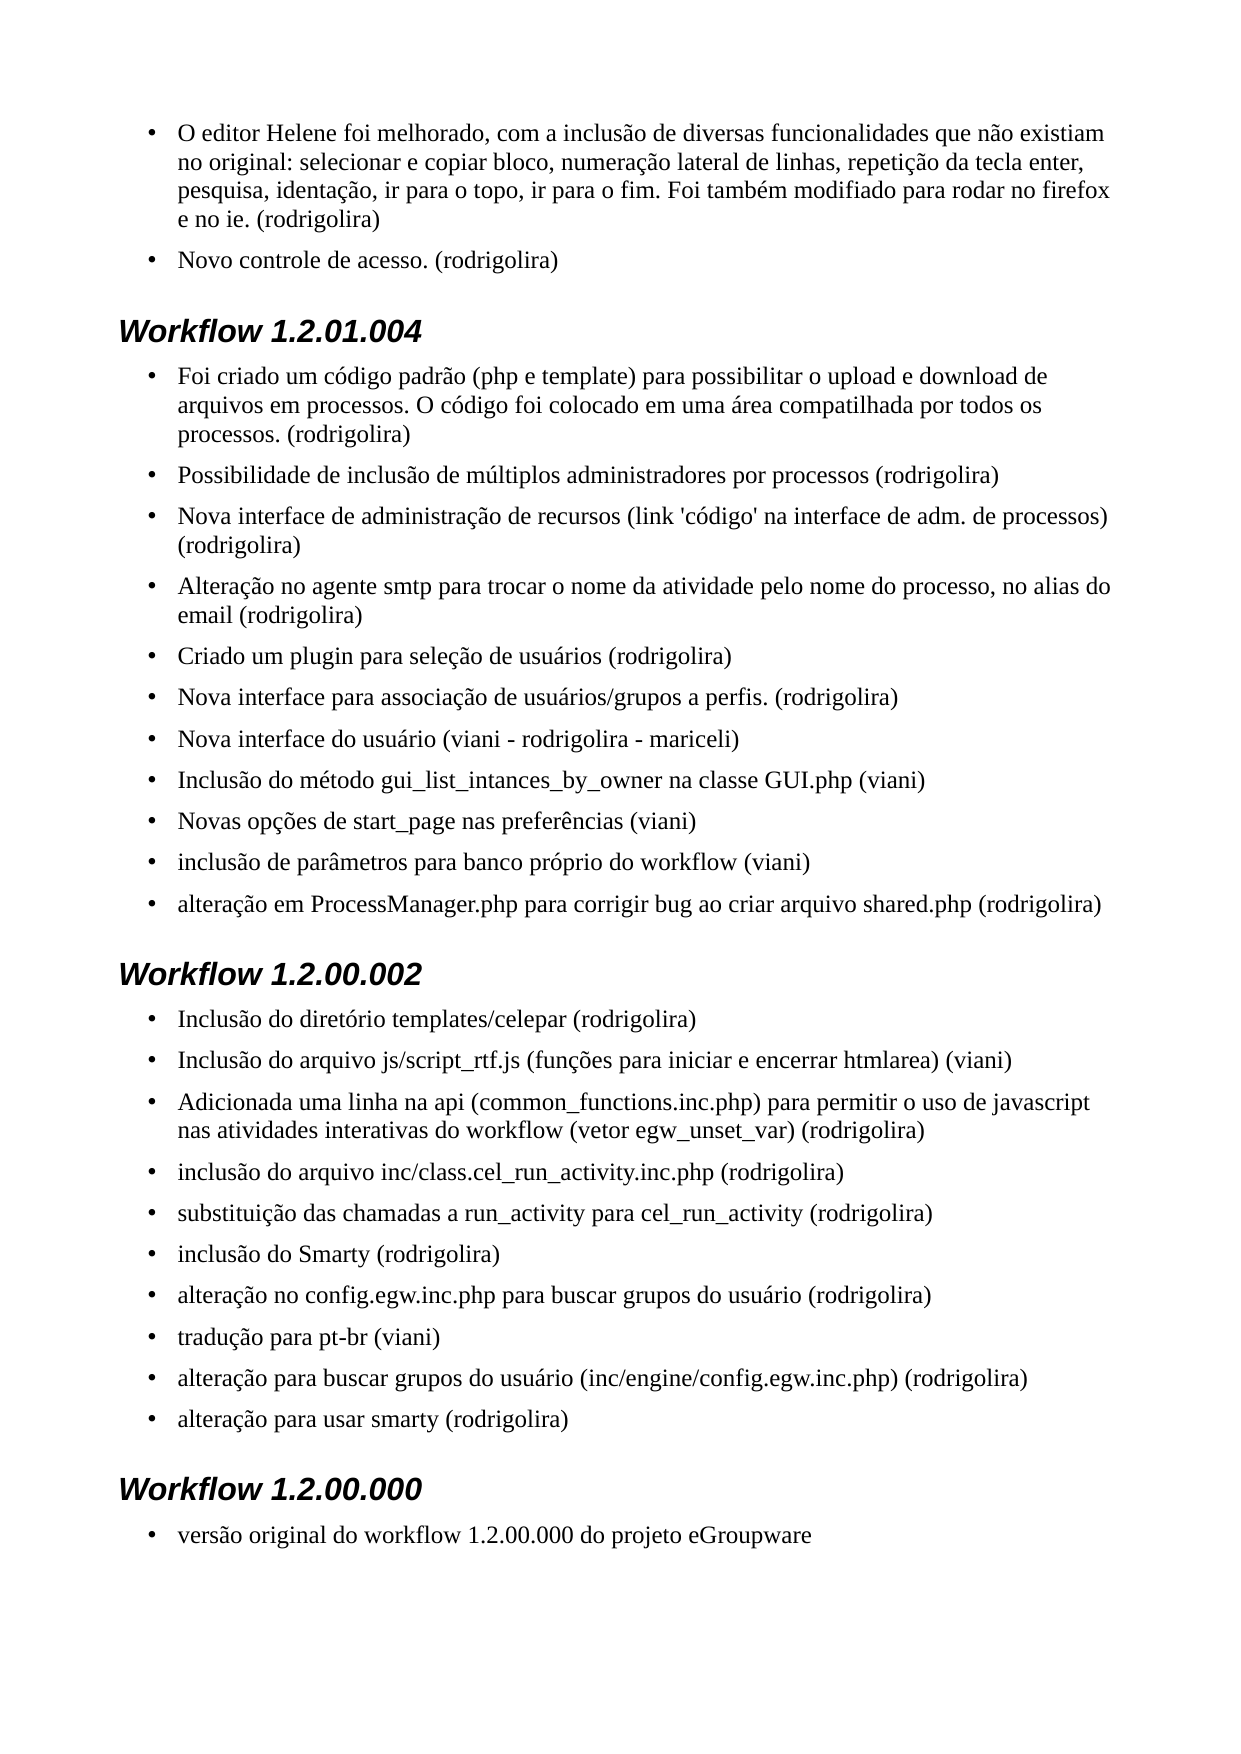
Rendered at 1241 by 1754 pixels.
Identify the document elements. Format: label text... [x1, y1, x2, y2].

list Nova interface do usuário (viani - rodrigolira - mariceli) [148, 724, 1122, 752]
list Novas opções de start_page nas preferências (viani) [148, 806, 1122, 835]
list alteração em ProcessManager.php para corrigir bug ao criar arquivo shared.php (rodrigolira) [148, 889, 1122, 917]
subtitle Workflow 1.2.00.002 [118, 955, 1122, 992]
list Adicionada uma linha na api (common_functions.inc.php) para permitir o uso de javascript nas atividades interativas do workflow (vetor egw_unset_var) (rodrigolira) [148, 1087, 1122, 1144]
list Novo controle de acesso. (rodrigolira) [148, 246, 1122, 274]
list alteração no config.egw.inc.php para buscar grupos do usuário (rodrigolira) [148, 1281, 1122, 1309]
list inclusão do arquivo inc/class.cel_run_activity.inc.php (rodrigolira) [148, 1157, 1122, 1186]
list Foi criado um código padrão (php e template) para possibilitar o upload e download de arquivos em processos. O código foi colocado em uma área compatilhada por todos os processos. (rodrigolira) [148, 361, 1122, 447]
subtitle Workflow 1.2.00.000 [118, 1471, 1122, 1507]
list Criado um plugin para seleção de usuários (rodrigolira) [148, 641, 1122, 670]
list Nova interface de administração de recursos (link 'código' na interface de adm. de processos) (rodrigolira) [148, 501, 1122, 559]
list substituição das chamadas a run_activity para cel_run_activity (rodrigolira) [148, 1198, 1122, 1227]
list alteração para usar smarty (rodrigolira) [148, 1404, 1122, 1433]
list Inclusão do método gui_list_intances_by_owner na classe GUI.php (viani) [148, 765, 1122, 794]
list O editor Helene foi melhorado, com a inclusão de diversas funcionalidades que não existiam no original: selecionar e copiar bloco, numeração lateral de linhas, repetição da tecla enter, pesquisa, identação, ir para o topo, ir para o fim. Foi também modifiado para rodar no firefox e no ie. (rodrigolira) [148, 118, 1122, 233]
list tradução para pt-br (viani) [148, 1322, 1122, 1351]
list Possibilidade de inclusão de múltiplos administradores por processos (rodrigolira) [148, 460, 1122, 489]
list alteração para buscar grupos do usuário (inc/engine/config.egw.inc.php) (rodrigolira) [148, 1363, 1122, 1392]
list Alteração no agente smtp para trocar o nome da atividade pelo nome do processo, no alias do email (rodrigolira) [148, 571, 1122, 629]
subtitle Workflow 1.2.01.004 [118, 312, 1122, 349]
list Nova interface para associação de usuários/grupos a perfis. (rodrigolira) [148, 682, 1122, 711]
list inclusão de parâmetros para banco próprio do workflow (viani) [148, 847, 1122, 876]
list Inclusão do arquivo js/script_rtf.js (funções para iniciar e encerrar htmlarea) (viani) [148, 1046, 1122, 1074]
list versão original do workflow 1.2.00.000 do projeto eGroupware [148, 1520, 1122, 1549]
list Inclusão do diretório templates/celepar (rodrigolira) [148, 1004, 1122, 1033]
list inclusão do Smarty (rodrigolira) [148, 1239, 1122, 1268]
